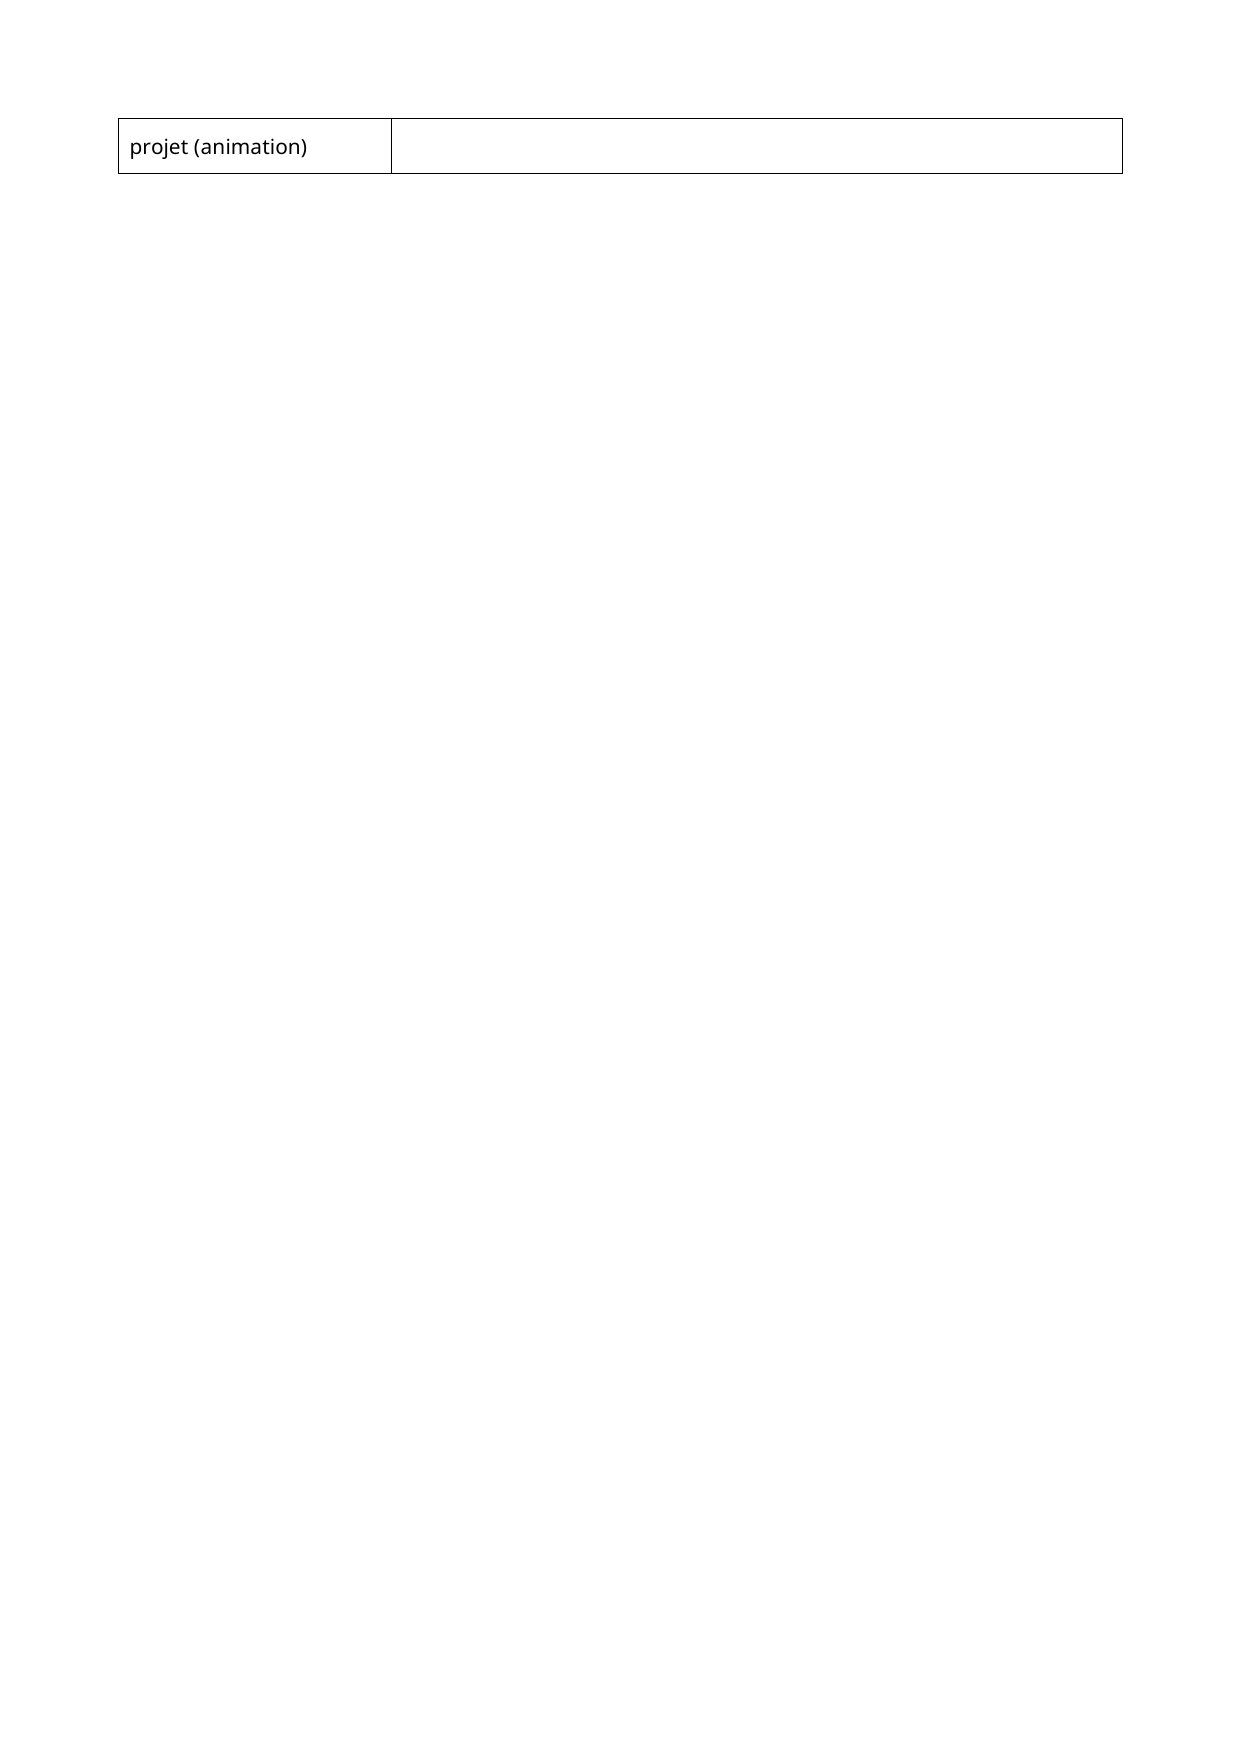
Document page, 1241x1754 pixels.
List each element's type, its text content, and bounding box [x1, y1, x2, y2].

table_cell projet (animation) [119, 119, 391, 173]
table_cell [392, 119, 1122, 173]
